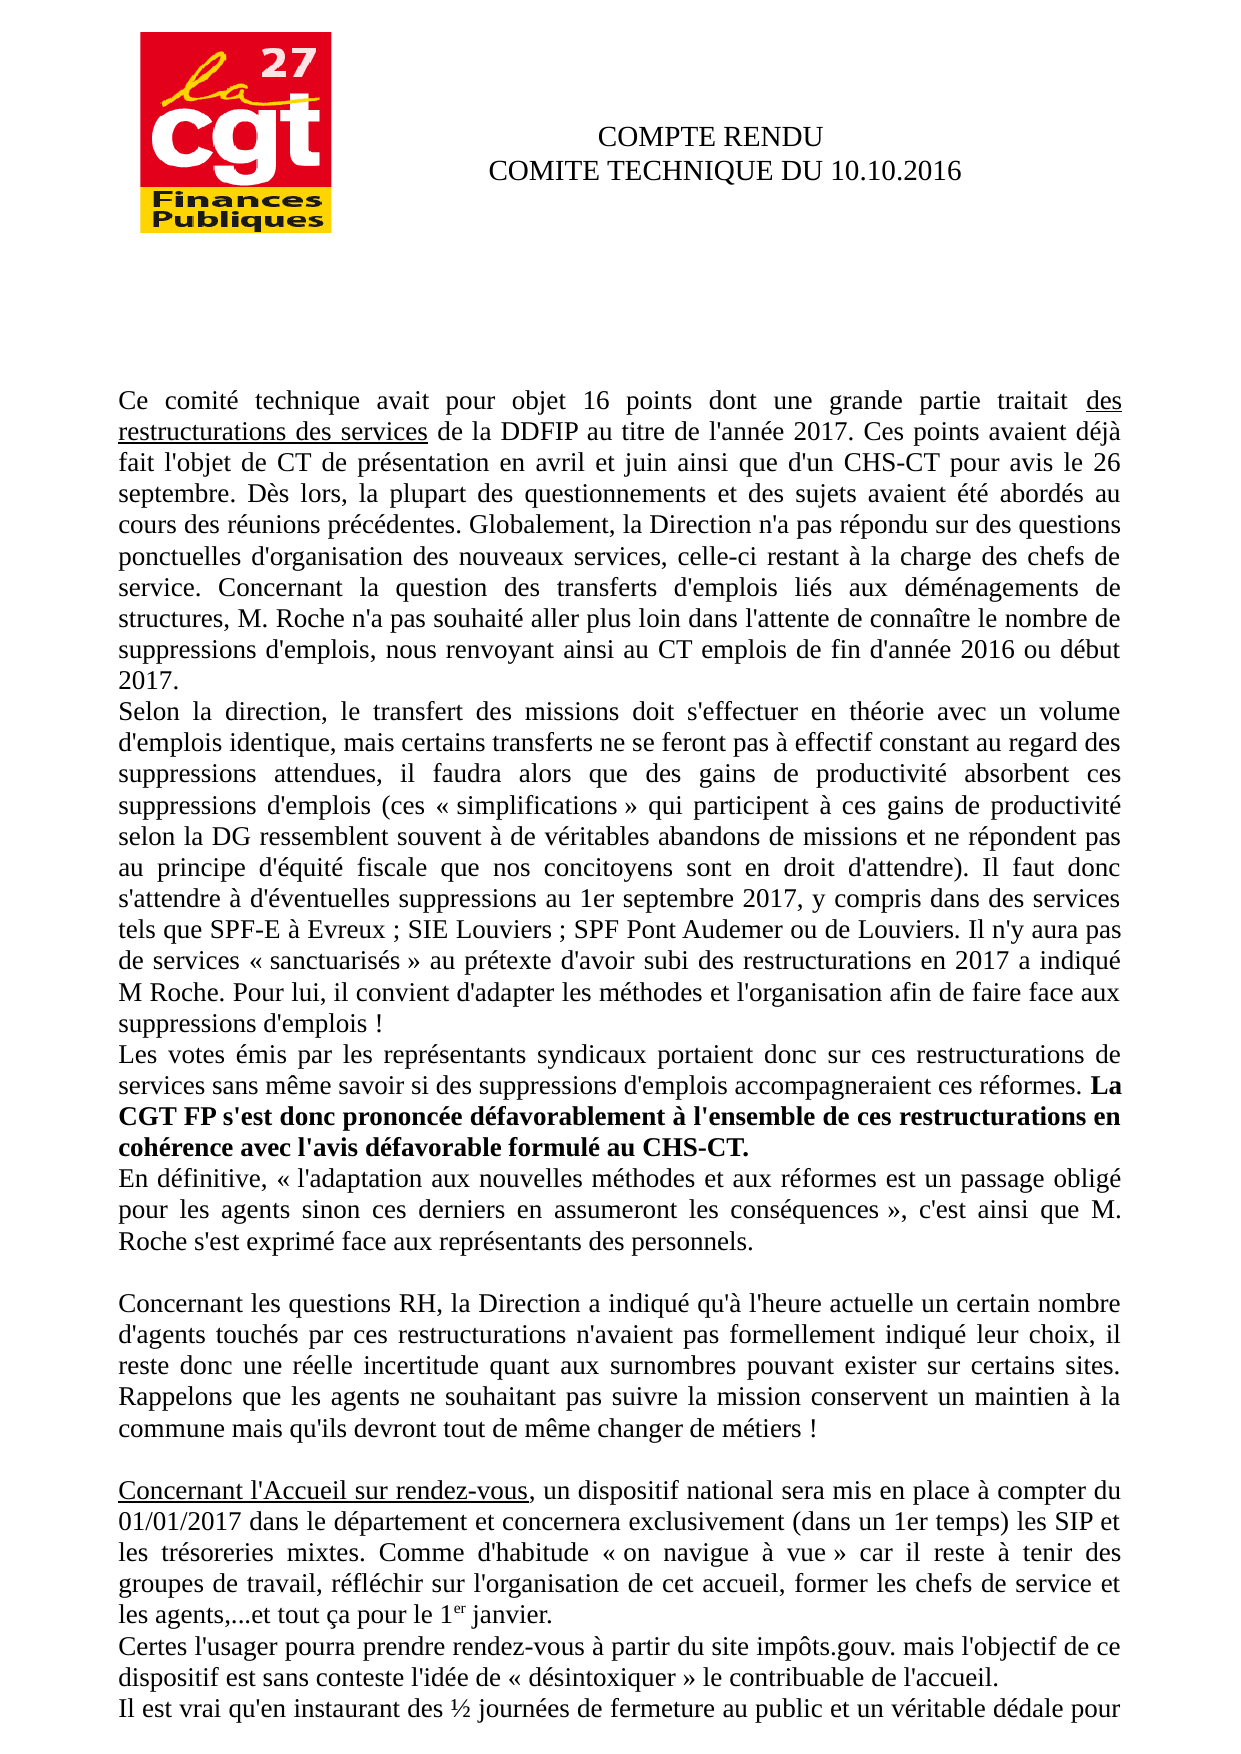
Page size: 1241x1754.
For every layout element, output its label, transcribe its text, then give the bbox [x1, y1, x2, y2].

text Ce comité technique avait pour objet 16 points dont une grande partie traitait des restructurations des services de la DDFIP au titre de l'année 2017. Ces points avaient déjà fait l'objet de CT de présentation en avril et juin ainsi que d'un CHS-CT pour avis le 26 septembre. Dès lors, la plupart des questionnements et des sujets avaient été abordés au cours des réunions précédentes. Globalement, la Direction n'a pas répondu sur des questions ponctuelles d'organisation des nouveaux services, celle-ci restant à la charge des chefs de service. Concernant la question des transferts d'emplois liés aux déménagements de structures, M. Roche n'a pas souhaité aller plus loin dans l'attente de connaître le nombre de suppressions d'emplois, nous renvoyant ainsi au CT emplois de fin d'année 2016 ou début 2017. [118, 384, 1122, 695]
table_header COMPTE RENDU COMITE TECHNIQUE DU 10.10.2016 [370, 18, 1120, 384]
text Concernant l'Accueil sur rendez-vous, un dispositif national sera mis en place à compter du 01/01/2017 dans le département et concernera exclusivement (dans un 1er temps) les SIP et les trésoreries mixtes. Comme d'habitude « on navigue à vue » car il reste à tenir des groupes de travail, réfléchir sur l'organisation de cet accueil, former les chefs de service et les agents,...et tout ça pour le 1er janvier. [118, 1474, 1122, 1630]
text Selon la direction, le transfert des missions doit s'effectuer en théorie avec un volume d'emplois identique, mais certains transferts ne se feront pas à effectif constant au regard des suppressions attendues, il faudra alors que des gains de productivité absorbent ces suppressions d'emplois (ces « simplifications » qui participent à ces gains de productivité selon la DG ressemblent souvent à de véritables abandons de missions et ne répondent pas au principe d'équité fiscale que nos concitoyens sont en droit d'attendre). Il faut donc s'attendre à d'éventuelles suppressions au 1er septembre 2017, y compris dans des services tels que SPF-E à Evreux ; SIE Louviers ; SPF Pont Audemer ou de Louviers. Il n'y aura pas de services « sanctuarisés » au prétexte d'avoir subi des restructurations en 2017 a indiqué M Roche. Pour lui, il convient d'adapter les méthodes et l'organisation afin de faire face aux suppressions d'emplois ! [118, 695, 1122, 1038]
text En définitive, « l'adaptation aux nouvelles méthodes et aux réformes est un passage obligé pour les agents sinon ces derniers en assumeront les conséquences », c'est ainsi que M. Roche s'est exprimé face aux représentants des personnels. [118, 1162, 1122, 1256]
text Concernant les questions RH, la Direction a indiqué qu'à l'heure actuelle un certain nombre d'agents touchés par ces restructurations n'avaient pas formellement indiqué leur choix, il reste donc une réelle incertitude quant aux surnombres pouvant exister sur certains sites. Rappelons que les agents ne souhaitant pas suivre la mission conservent un maintien à la commune mais qu'ils devront tout de même changer de métiers ! [118, 1287, 1122, 1443]
text Certes l'usager pourra prendre rendez-vous à partir du site impôts.gouv. mais l'objectif de ce dispositif est sans conteste l'idée de « désintoxiquer » le contribuable de l'accueil. [118, 1630, 1122, 1692]
text Les votes émis par les représentants syndicaux portaient donc sur ces restructurations de services sans même savoir si des suppressions d'emplois accompagneraient ces réformes. La CGT FP s'est donc prononcée défavorablement à l'ensemble de ces restructurations en cohérence avec l'avis défavorable formulé au CHS-CT. [118, 1038, 1122, 1162]
text Il est vrai qu'en instaurant des ½ journées de fermeture au public et un véritable dédale pour [118, 1692, 1122, 1723]
table_header [118, 18, 369, 384]
